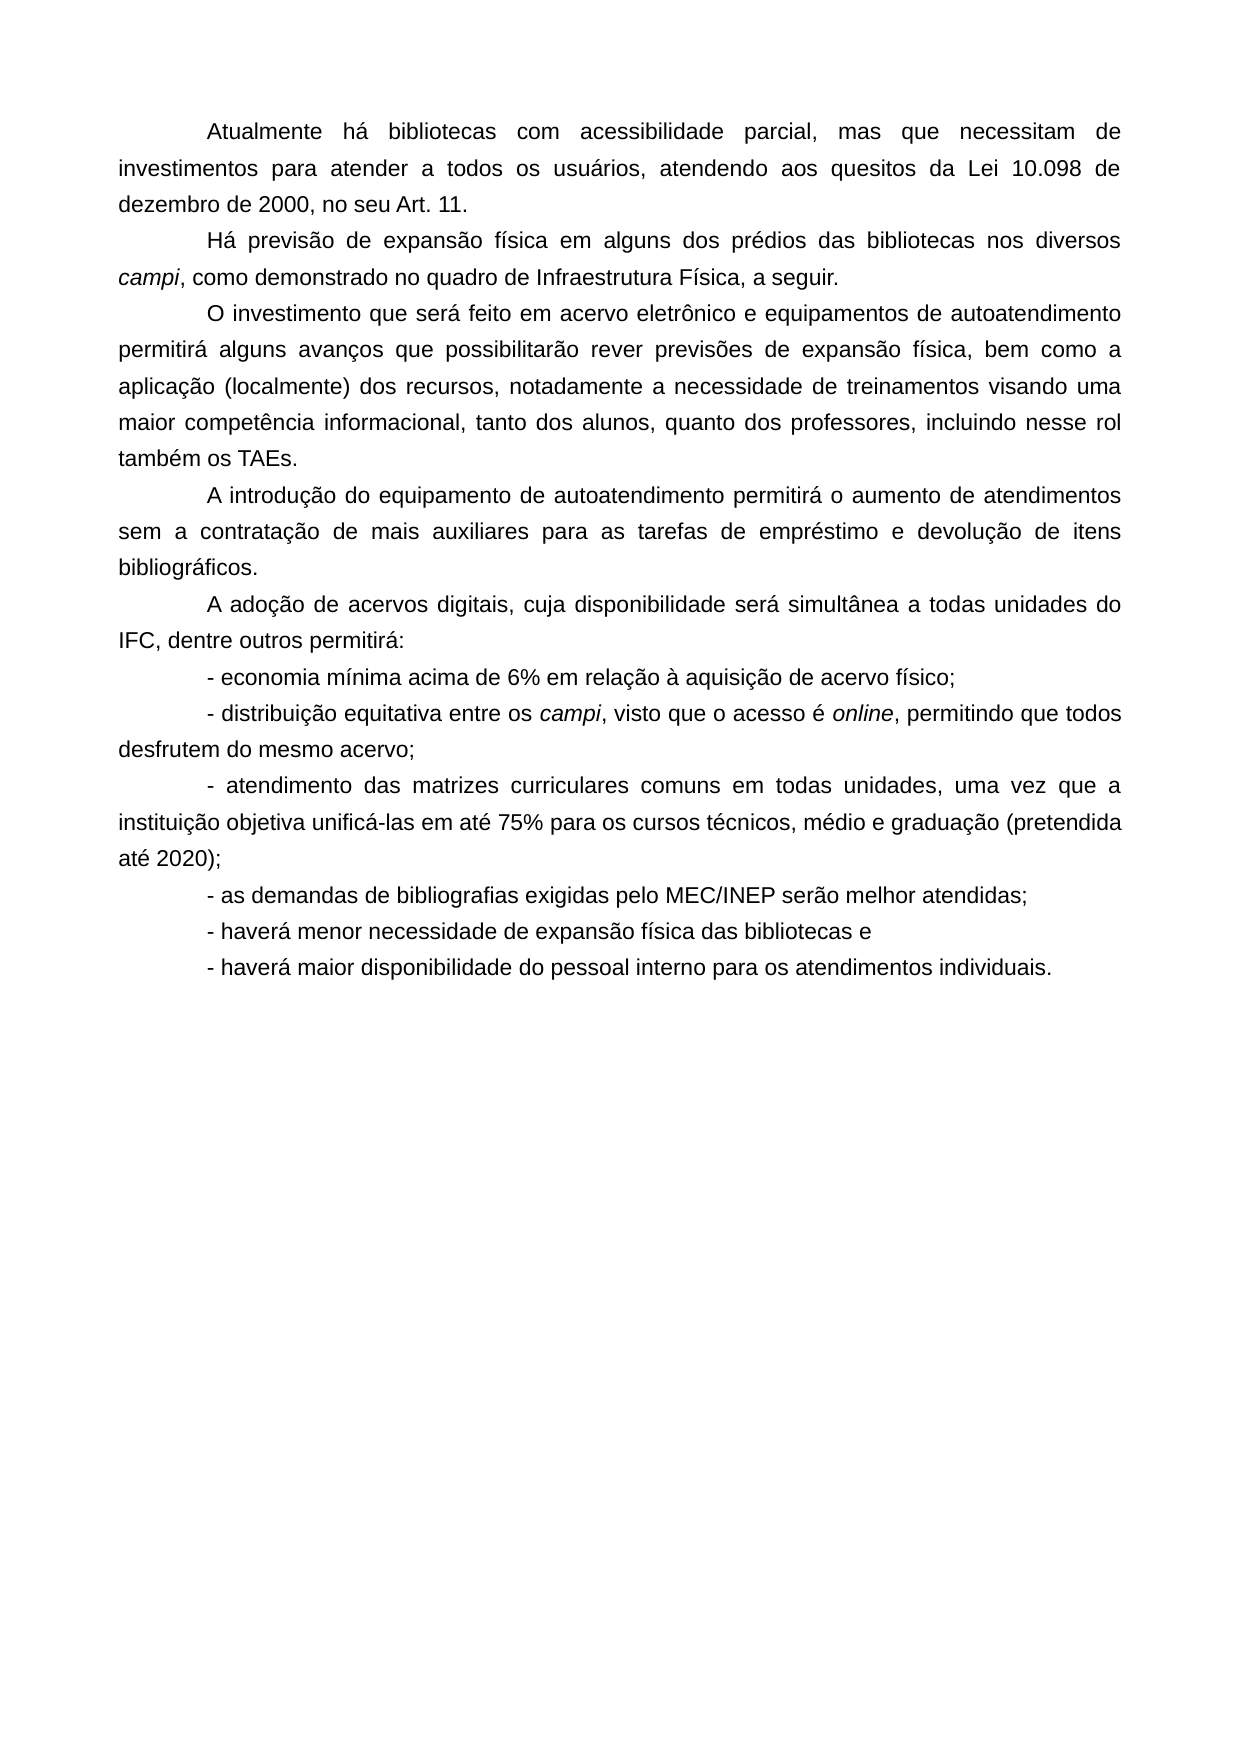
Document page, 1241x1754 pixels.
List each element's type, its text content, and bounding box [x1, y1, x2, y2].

text - distribuição equitativa entre os campi, visto que o acesso é online, permitindo que todos desfrutem do mesmo acervo; [118, 700, 1122, 762]
text - haverá maior disponibilidade do pessoal interno para os atendimentos individuais. [118, 954, 1122, 981]
text - atendimento das matrizes curriculares comuns em todas unidades, uma vez que a instituição objetiva unificá-las em até 75% para os cursos técnicos, médio e graduação (pretendida até 2020); [118, 772, 1122, 872]
text O investimento que será feito em acervo eletrônico e equipamentos de autoatendimento permitirá alguns avanços que possibilitarão rever previsões de expansão física, bem como a aplicação (localmente) dos recursos, notadamente a necessidade de treinamentos visando uma maior competência informacional, tanto dos alunos, quanto dos professores, incluindo nesse rol também os TAEs. [118, 300, 1122, 472]
text - as demandas de bibliografias exigidas pelo MEC/INEP serão melhor atendidas; [118, 882, 1122, 908]
text - economia mínima acima de 6% em relação à aquisição de acervo físico; [118, 663, 1122, 690]
text Atualmente há bibliotecas com acessibilidade parcial, mas que necessitam de investimentos para atender a todos os usuários, atendendo aos quesitos da Lei 10.098 de dezembro de 2000, no seu Art. 11. [118, 118, 1122, 217]
text Há previsão de expansão física em alguns dos prédios das bibliotecas nos diversos campi, como demonstrado no quadro de Infraestrutura Física, a seguir. [118, 227, 1122, 290]
text - haverá menor necessidade de expansão física das bibliotecas e [118, 918, 1122, 944]
text A introdução do equipamento de autoatendimento permitirá o aumento de atendimentos sem a contratação de mais auxiliares para as tarefas de empréstimo e devolução de itens bibliográficos. [118, 482, 1122, 581]
text A adoção de acervos digitais, cuja disponibilidade será simultânea a todas unidades do IFC, dentre outros permitirá: [118, 591, 1122, 653]
